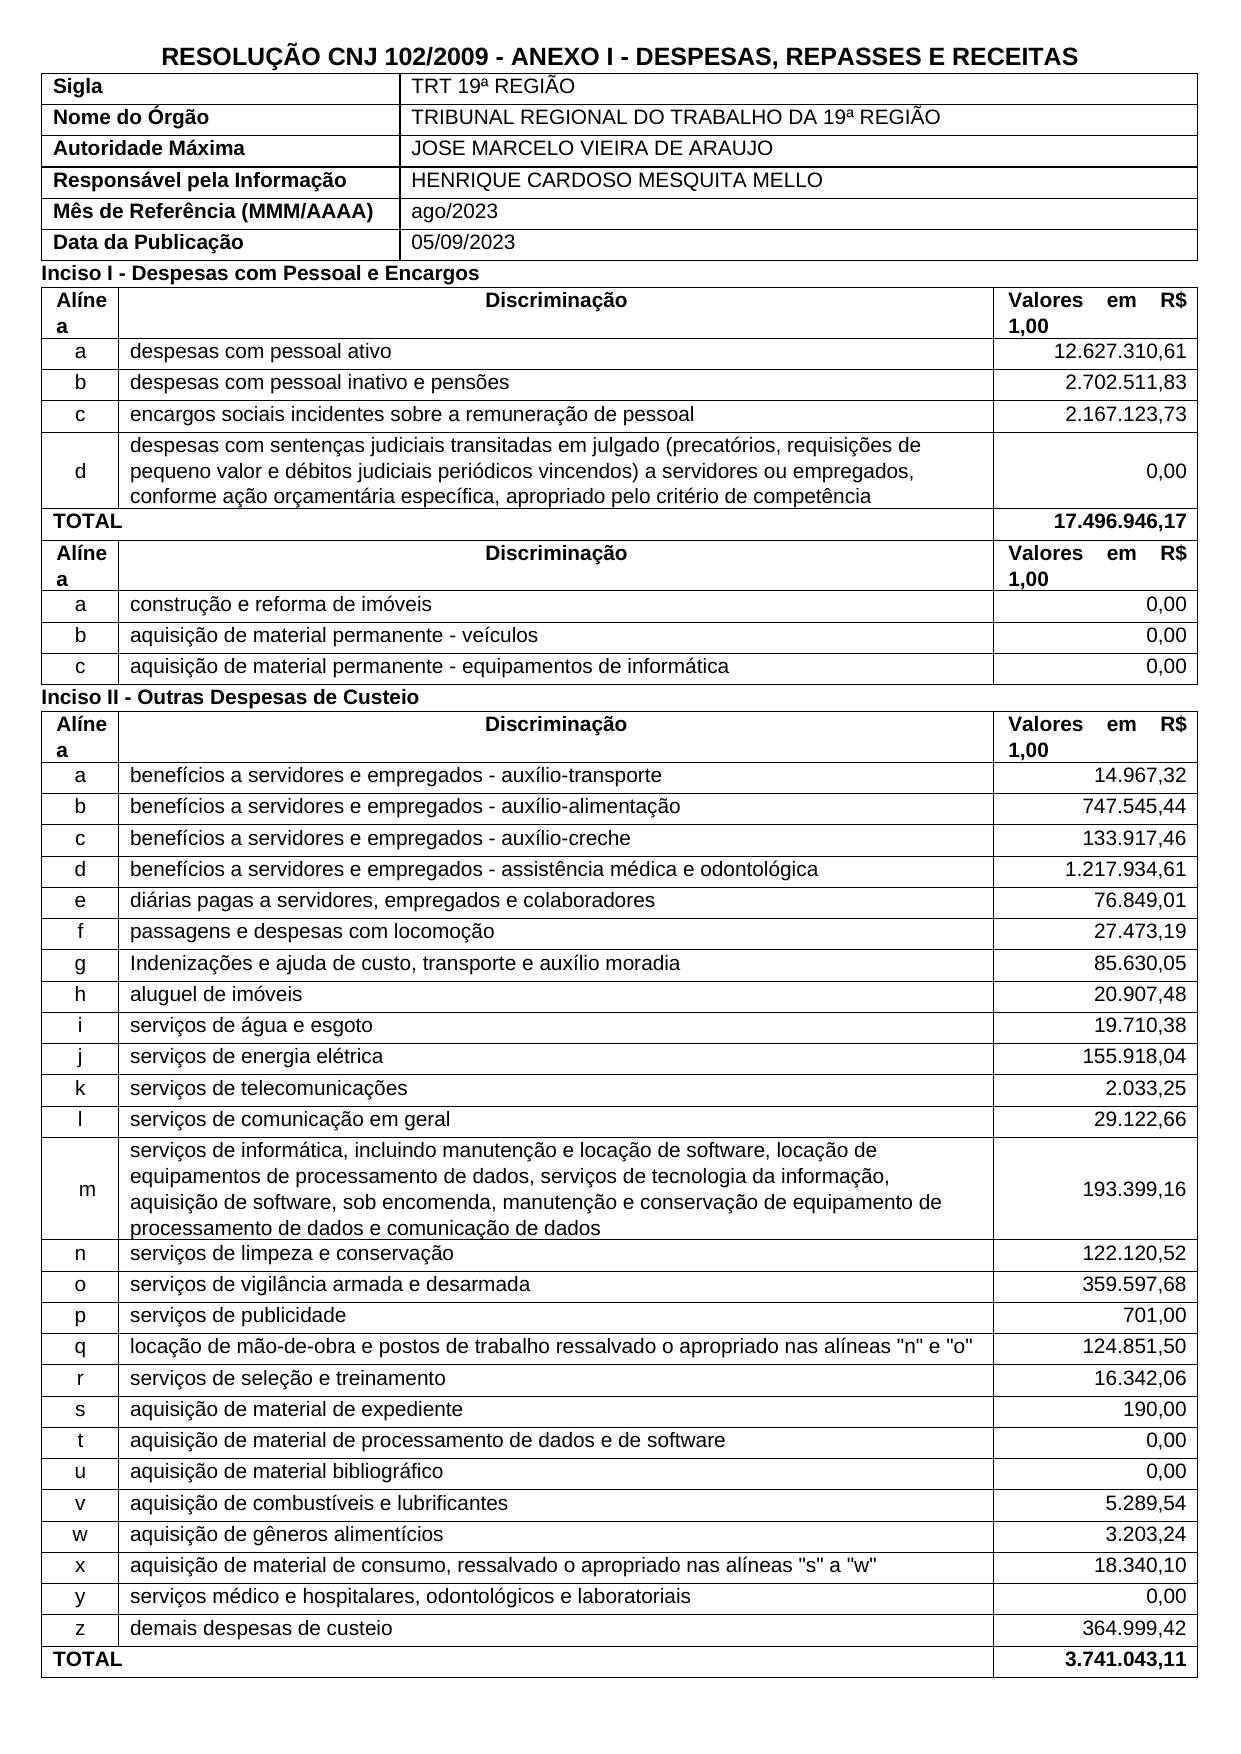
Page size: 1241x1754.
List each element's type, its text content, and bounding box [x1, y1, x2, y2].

table_cell 190,00 [994, 1397, 1197, 1427]
table_cell encargos sociais incidentes sobre a remuneração de pessoal [119, 401, 993, 432]
table_cell Discriminação [119, 541, 993, 590]
table_cell 701,00 [994, 1303, 1197, 1333]
table_header Discriminação [119, 288, 993, 338]
table_cell Indenizações e ajuda de custo, transporte e auxílio moradia [119, 950, 993, 981]
table_cell l [42, 1107, 118, 1137]
table_cell construção e reforma de imóveis [119, 591, 993, 622]
table_cell Data da Publicação [42, 230, 399, 260]
table_cell b [42, 623, 118, 653]
table_cell j [42, 1044, 118, 1074]
table_cell 2.167.123,73 [994, 401, 1197, 432]
table_cell o [42, 1272, 118, 1302]
table_cell 0,00 [994, 1428, 1197, 1458]
table_cell JOSE MARCELO VIEIRA DE ARAUJO [401, 136, 1197, 166]
table_cell serviços de energia elétrica [119, 1044, 993, 1074]
table_cell b [42, 794, 118, 824]
table_cell Autoridade Máxima [42, 136, 399, 166]
table_cell Valores em R$ 1,00 [994, 541, 1197, 590]
table_cell benefícios a servidores e empregados - assistência médica e odontológica [119, 857, 993, 887]
table_cell aquisição de gêneros alimentícios [119, 1522, 993, 1552]
table_cell d [42, 857, 118, 887]
table_header Alínea [42, 712, 118, 762]
table_cell 12.627.310,61 [994, 339, 1197, 369]
table_cell TOTAL [42, 1647, 993, 1677]
text Inciso I - Despesas com Pessoal e Encargos [41, 261, 1079, 285]
table_cell 2.033,25 [994, 1075, 1197, 1106]
table_cell q [42, 1334, 118, 1364]
table_cell 2.702.511,83 [994, 370, 1197, 400]
table_cell Responsável pela Informação [42, 168, 399, 198]
table_cell b [42, 370, 118, 400]
table_cell a [42, 763, 118, 793]
table_cell benefícios a servidores e empregados - auxílio-alimentação [119, 794, 993, 824]
table_cell 0,00 [994, 1584, 1197, 1614]
table_cell 05/09/2023 [401, 230, 1197, 260]
table_cell 0,00 [994, 591, 1197, 622]
table_cell serviços de seleção e treinamento [119, 1365, 993, 1396]
table_cell m [42, 1138, 118, 1239]
table_cell 14.967,32 [994, 763, 1197, 793]
table_cell y [42, 1584, 118, 1614]
table_cell k [42, 1075, 118, 1106]
table_header Valores em R$ 1,00 [994, 712, 1197, 762]
table_cell aquisição de material permanente - veículos [119, 623, 993, 653]
table_header Sigla [42, 74, 399, 104]
table_cell 29.122,66 [994, 1107, 1197, 1137]
table_cell c [42, 825, 118, 856]
table_cell a [42, 339, 118, 369]
table_cell 27.473,19 [994, 919, 1197, 949]
table_cell serviços de telecomunicações [119, 1075, 993, 1106]
table_cell ago/2023 [401, 199, 1197, 229]
table_cell Alínea [42, 541, 118, 590]
table_cell 364.999,42 [994, 1615, 1197, 1646]
table_cell aquisição de material de processamento de dados e de software [119, 1428, 993, 1458]
table_cell serviços de água e esgoto [119, 1013, 993, 1043]
table_cell serviços de limpeza e conservação [119, 1240, 993, 1271]
text Inciso II - Outras Despesas de Custeio [41, 685, 1079, 709]
table_cell 0,00 [994, 623, 1197, 653]
table_cell 359.597,68 [994, 1272, 1197, 1302]
table_cell 3.203,24 [994, 1522, 1197, 1552]
table_cell serviços de comunicação em geral [119, 1107, 993, 1137]
table_cell t [42, 1428, 118, 1458]
table_cell serviços de publicidade [119, 1303, 993, 1333]
table_cell serviços médico e hospitalares, odontológicos e laboratoriais [119, 1584, 993, 1614]
text RESOLUÇÃO CNJ 102/2009 - ANEXO I - DESPESAS, REPASSES E RECEITAS [42, 42, 1079, 70]
table_cell 3.741.043,11 [994, 1647, 1197, 1677]
table_header TRT 19ª REGIÃO [401, 74, 1197, 104]
table_cell despesas com pessoal ativo [119, 339, 993, 369]
table_cell 76.849,01 [994, 888, 1197, 918]
table_header Valores em R$ 1,00 [994, 288, 1197, 338]
table_cell 19.710,38 [994, 1013, 1197, 1043]
table_cell aquisição de material bibliográfico [119, 1459, 993, 1489]
table_cell 122.120,52 [994, 1240, 1197, 1271]
table_header Discriminação [119, 712, 993, 762]
table_cell e [42, 888, 118, 918]
table_cell v [42, 1490, 118, 1521]
table_header Alínea [42, 288, 118, 338]
table_cell aquisição de material de expediente [119, 1397, 993, 1427]
table_cell aquisição de material permanente - equipamentos de informática [119, 654, 993, 684]
table_cell c [42, 654, 118, 684]
table_cell Mês de Referência (MMM/AAAA) [42, 199, 399, 229]
table_cell 17.496.946,17 [994, 509, 1197, 539]
table_cell p [42, 1303, 118, 1333]
table_cell TOTAL [42, 509, 993, 539]
table_cell aquisição de material de consumo, ressalvado o apropriado nas alíneas "s" a "w" [119, 1553, 993, 1583]
table_cell TRIBUNAL REGIONAL DO TRABALHO DA 19ª REGIÃO [401, 105, 1197, 135]
table_cell i [42, 1013, 118, 1043]
table_cell r [42, 1365, 118, 1396]
table_cell a [42, 591, 118, 622]
table_cell 133.917,46 [994, 825, 1197, 856]
table_cell serviços de vigilância armada e desarmada [119, 1272, 993, 1302]
table_cell 747.545,44 [994, 794, 1197, 824]
table_cell 1.217.934,61 [994, 857, 1197, 887]
table_cell HENRIQUE CARDOSO MESQUITA MELLO [401, 168, 1197, 198]
table_cell 18.340,10 [994, 1553, 1197, 1583]
table_cell 124.851,50 [994, 1334, 1197, 1364]
table_cell locação de mão-de-obra e postos de trabalho ressalvado o apropriado nas alíneas "n" e "o" [119, 1334, 993, 1364]
table_cell aquisição de combustíveis e lubrificantes [119, 1490, 993, 1521]
table_cell c [42, 401, 118, 432]
table_cell z [42, 1615, 118, 1646]
table_cell benefícios a servidores e empregados - auxílio-creche [119, 825, 993, 856]
table_cell f [42, 919, 118, 949]
table_cell 0,00 [994, 433, 1197, 508]
table_cell 155.918,04 [994, 1044, 1197, 1074]
table_cell d [42, 433, 118, 508]
table_cell n [42, 1240, 118, 1271]
table_cell 0,00 [994, 1459, 1197, 1489]
table_cell despesas com sentenças judiciais transitadas em julgado (precatórios, requisições de pequeno valor e débitos judiciais periódicos vincendos) a servidores ou empregados, conforme ação orçamentária específica, apropriado pelo critério de competência [119, 433, 993, 508]
table_cell passagens e despesas com locomoção [119, 919, 993, 949]
table_cell benefícios a servidores e empregados - auxílio-transporte [119, 763, 993, 793]
table_cell Nome do Órgão [42, 105, 399, 135]
table_cell g [42, 950, 118, 981]
table_cell demais despesas de custeio [119, 1615, 993, 1646]
table_cell diárias pagas a servidores, empregados e colaboradores [119, 888, 993, 918]
table_cell w [42, 1522, 118, 1552]
table_cell x [42, 1553, 118, 1583]
table_cell u [42, 1459, 118, 1489]
table_cell h [42, 982, 118, 1012]
table_cell s [42, 1397, 118, 1427]
table_cell 20.907,48 [994, 982, 1197, 1012]
table_cell serviços de informática, incluindo manutenção e locação de software, locação de equipamentos de processamento de dados, serviços de tecnologia da informação, aquisição de software, sob encomenda, manutenção e conservação de equipamento de processamento de dados e comunicação de dados [119, 1138, 993, 1239]
table_cell 5.289,54 [994, 1490, 1197, 1521]
table_cell 193.399,16 [994, 1138, 1197, 1239]
table_cell 85.630,05 [994, 950, 1197, 981]
table_cell 16.342,06 [994, 1365, 1197, 1396]
table_cell despesas com pessoal inativo e pensões [119, 370, 993, 400]
table_cell aluguel de imóveis [119, 982, 993, 1012]
table_cell 0,00 [994, 654, 1197, 684]
